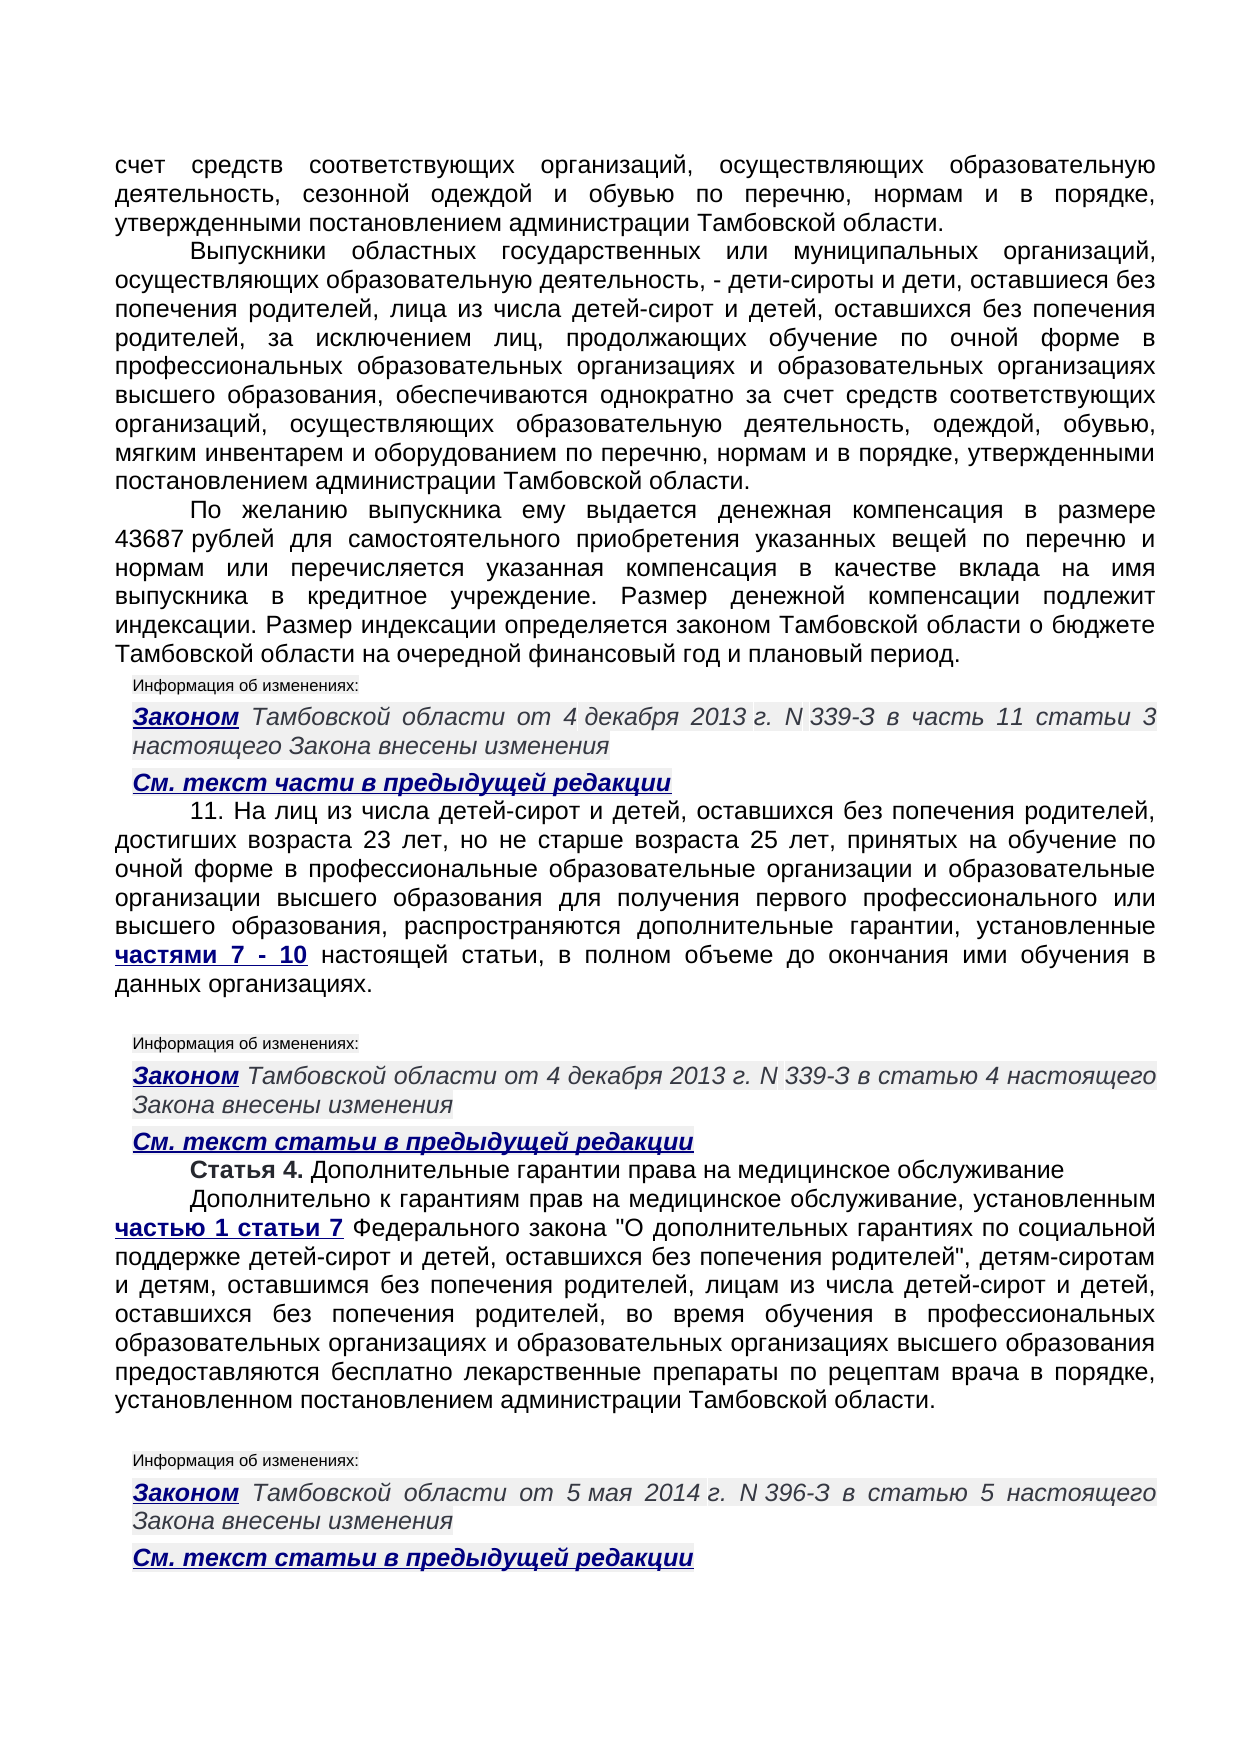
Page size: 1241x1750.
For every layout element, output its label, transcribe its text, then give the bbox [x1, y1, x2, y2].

text См. текст статьи в предыдущей редакции [694, 1126, 1157, 1155]
text См. текст статьи в предыдущей редакции [694, 1543, 1157, 1572]
text Выпускники областных государственных или муниципальных организаций, осуществляющих образовательную деятельность, - дети-сироты и дети, оставшиеся без попечения родителей, лица из числа детей-сирот и детей, оставшихся без попечения родителей, за исключением лиц, продолжающих обучение по очной форме в профессиональных образовательных организациях и образовательных организациях высшего образования, обеспечиваются однократно за счет средств соответствующих организаций, осуществляющих образовательную деятельность, одеждой, обувью, мягким инвентарем и оборудованием по перечню, нормам и в порядке, утвержденными постановлением администрации Тамбовской области. [114, 236, 1157, 495]
text По желанию выпускника ему выдается денежная компенсация в размере 43687 рублей для самостоятельного приобретения указанных вещей по перечню и нормам или перечисляется указанная компенсация в качестве вклада на имя выпускника в кредитное учреждение. Размер денежной компенсации подлежит индексации. Размер индексации определяется законом Тамбовской области о бюджете Тамбовской области на очередной финансовый год и плановый период. [114, 495, 1157, 667]
text Информация об изменениях: [359, 675, 1157, 694]
text Статья 4. Дополнительные гарантии права на медицинское обслуживание [189, 1155, 1157, 1184]
text счет средств соответствующих организаций, осуществляющих образовательную деятельность, сезонной одеждой и обувью по перечню, нормам и в порядке, утвержденными постановлением администрации Тамбовской области. [114, 150, 1157, 236]
text Законом Тамбовской области от 4 декабря 2013 г. N 339-З в часть 11 статьи 3 настоящего Закона внесены изменения [610, 702, 1157, 760]
text См. текст части в предыдущей редакции [672, 768, 1157, 796]
text 11. На лиц из числа детей-сирот и детей, оставшихся без попечения родителей, достигших возраста 23 лет, но не старше возраста 25 лет, принятых на обучение по очной форме в профессиональные образовательные организации и образовательные организации высшего образования для получения первого профессионального или высшего образования, распространяются дополнительные гарантии, установленные частями 7 - 10 настоящей статьи, в полном объеме до окончания ими обучения в данных организациях. [114, 796, 1157, 998]
text Дополнительно к гарантиям прав на медицинское обслуживание, установленным частью 1 статьи 7 Федерального закона "О дополнительных гарантиях по социальной поддержке детей-сирот и детей, оставшихся без попечения родителей", детям-сиротам и детям, оставшимся без попечения родителей, лицам из числа детей-сирот и детей, оставшихся без попечения родителей, во время обучения в профессиональных образовательных организациях и образовательных организациях высшего образования предоставляются бесплатно лекарственные препараты по рецептам врача в порядке, установленном постановлением администрации Тамбовской области. [114, 1184, 1157, 1414]
text Законом Тамбовской области от 5 мая 2014 г. N 396-З в статью 5 настоящего Закона внесены изменения [132, 1477, 1157, 1535]
text Законом Тамбовской области от 4 декабря 2013 г. N 339-З в статью 4 настоящего Закона внесены изменения [453, 1061, 1157, 1119]
text Информация об изменениях: [359, 1034, 1157, 1053]
text Информация об изменениях: [359, 1451, 1157, 1470]
